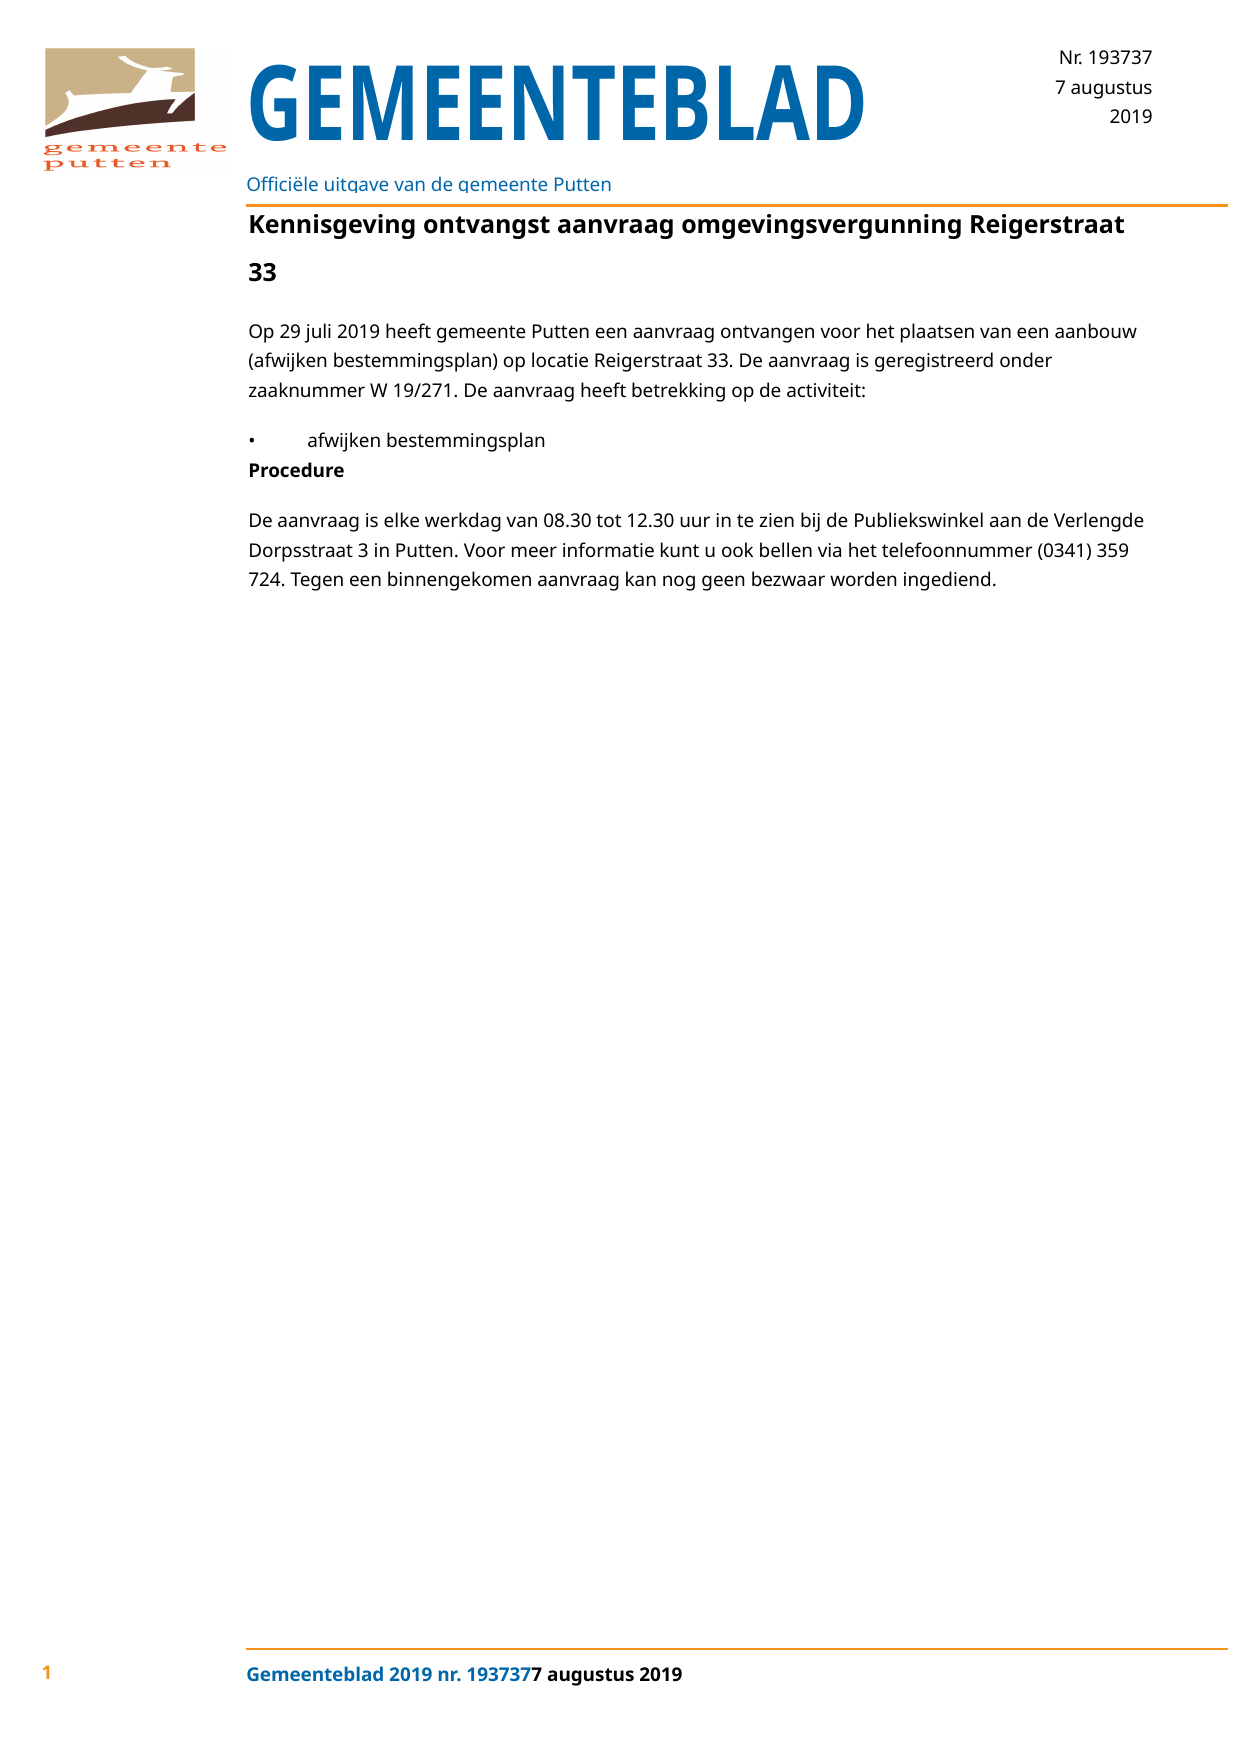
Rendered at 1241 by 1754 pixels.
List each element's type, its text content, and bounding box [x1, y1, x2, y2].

picture [41, 47, 231, 172]
text Kennisgeving ontvangst aanvraag omgevingsvergunning Reigerstraat 33 [248, 207, 1152, 288]
text De aanvraag is elke werkdag van 08.30 tot 12.30 uur in te zien bij de Publiekswinkel aan de Verlengde Dorpsstraat 3 in Putten. Voor meer informatie kunt u ook bellen via het telefoonnummer (0341) 359 724. Tegen een binnengekomen aanvraag kan nog geen bezwaar worden ingediend. [248, 507, 1152, 592]
text Op 29 juli 2019 heeft gemeente Putten een aanvraag ontvangen voor het plaatsen van een aanbouw (afwijken bestemmingsplan) op locatie Reigerstraat 33. De aanvraag is geregistreerd onder zaaknummer W 19/271. De aanvraag heeft betrekking op de activiteit: [248, 318, 1152, 403]
list afwijken bestemmingsplan [248, 427, 1152, 453]
text Procedure [248, 457, 1152, 483]
